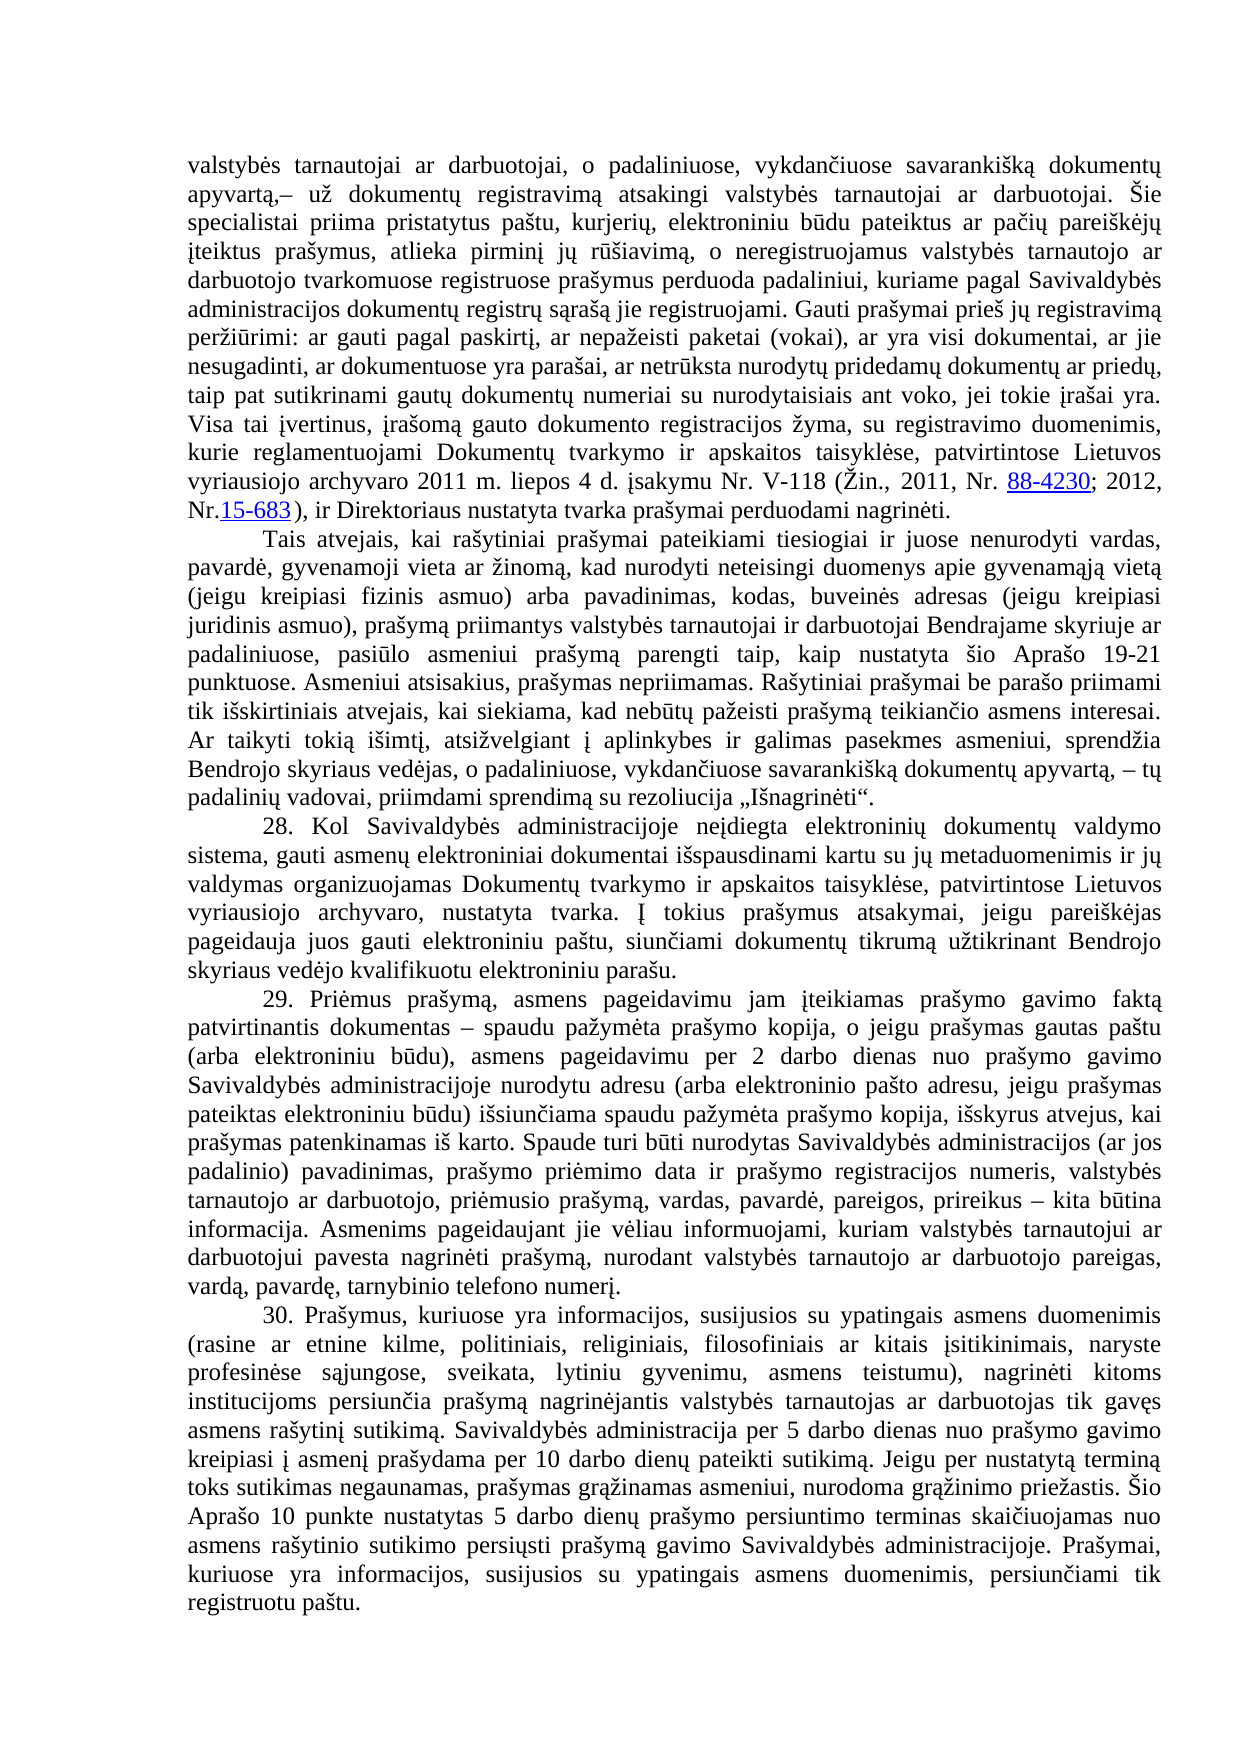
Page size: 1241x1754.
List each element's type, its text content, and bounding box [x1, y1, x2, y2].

text 28. Kol Savivaldybės administracijoje neįdiegta elektroninių dokumentų valdymo sistema, gauti asmenų elektroniniai dokumentai išspausdinami kartu su jų metaduomenimis ir jų valdymas organizuojamas Dokumentų tvarkymo ir apskaitos taisyklėse, patvirtintose Lietuvos vyriausiojo archyvaro, nustatyta tvarka. Į tokius prašymus atsakymai, jeigu pareiškėjas pageidauja juos gauti elektroniniu paštu, siunčiami dokumentų tikrumą užtikrinant Bendrojo skyriaus vedėjo kvalifikuotu elektroniniu parašu. [187, 811, 1162, 984]
text 30. Prašymus, kuriuose yra informacijos, susijusios su ypatingais asmens duomenimis (rasine ar etnine kilme, politiniais, religiniais, filosofiniais ar kitais įsitikinimais, naryste profesinėse sąjungose, sveikata, lytiniu gyvenimu, asmens teistumu), nagrinėti kitoms institucijoms persiunčia prašymą nagrinėjantis valstybės tarnautojas ar darbuotojas tik gavęs asmens rašytinį sutikimą. Savivaldybės administracija per 5 darbo dienas nuo prašymo gavimo kreipiasi į asmenį prašydama per 10 darbo dienų pateikti sutikimą. Jeigu per nustatytą terminą toks sutikimas negaunamas, prašymas grąžinamas asmeniui, nurodoma grąžinimo priežastis. Šio Aprašo 10 punkte nustatytas 5 darbo dienų prašymo persiuntimo terminas skaičiuojamas nuo asmens rašytinio sutikimo persiųsti prašymą gavimo Savivaldybės administracijoje. Prašymai, kuriuose yra informacijos, susijusios su ypatingais asmens duomenimis, persiunčiami tik registruotu paštu. [187, 1300, 1162, 1616]
text valstybės tarnautojai ar darbuotojai, o padaliniuose, vykdančiuose savarankišką dokumentų apyvartą,– už dokumentų registravimą atsakingi valstybės tarnautojai ar darbuotojai. Šie specialistai priima pristatytus paštu, kurjerių, elektroniniu būdu pateiktus ar pačių pareiškėjų įteiktus prašymus, atlieka pirminį jų rūšiavimą, o neregistruojamus valstybės tarnautojo ar darbuotojo tvarkomuose registruose prašymus perduoda padaliniui, kuriame pagal Savivaldybės administracijos dokumentų registrų sąrašą jie registruojami. Gauti prašymai prieš jų registravimą peržiūrimi: ar gauti pagal paskirtį, ar nepažeisti paketai (vokai), ar yra visi dokumentai, ar jie nesugadinti, ar dokumentuose yra parašai, ar netrūksta nurodytų pridedamų dokumentų ar priedų, taip pat sutikrinami gautų dokumentų numeriai su nurodytaisiais ant voko, jei tokie įrašai yra. Visa tai įvertinus, įrašomą gauto dokumento registracijos žyma, su registravimo duomenimis, kurie reglamentuojami Dokumentų tvarkymo ir apskaitos taisyklėse, patvirtintose Lietuvos vyriausiojo archyvaro 2011 m. liepos 4 d. įsakymu Nr. V-118 (Žin., 2011, Nr. 88-4230; 2012, Nr.15-683 ), ir Direktoriaus nustatyta tvarka prašymai perduodami nagrinėti. [187, 150, 1162, 524]
text 29. Priėmus prašymą, asmens pageidavimu jam įteikiamas prašymo gavimo faktą patvirtinantis dokumentas – spaudu pažymėta prašymo kopija, o jeigu prašymas gautas paštu (arba elektroniniu būdu), asmens pageidavimu per 2 darbo dienas nuo prašymo gavimo Savivaldybės administracijoje nurodytu adresu (arba elektroninio pašto adresu, jeigu prašymas pateiktas elektroniniu būdu) išsiunčiama spaudu pažymėta prašymo kopija, išskyrus atvejus, kai prašymas patenkinamas iš karto. Spaude turi būti nurodytas Savivaldybės administracijos (ar jos padalinio) pavadinimas, prašymo priėmimo data ir prašymo registracijos numeris, valstybės tarnautojo ar darbuotojo, priėmusio prašymą, vardas, pavardė, pareigos, prireikus – kita būtina informacija. Asmenims pageidaujant jie vėliau informuojami, kuriam valstybės tarnautojui ar darbuotojui pavesta nagrinėti prašymą, nurodant valstybės tarnautojo ar darbuotojo pareigas, vardą, pavardę, tarnybinio telefono numerį. [187, 984, 1162, 1300]
text Tais atvejais, kai rašytiniai prašymai pateikiami tiesiogiai ir juose nenurodyti vardas, pavardė, gyvenamoji vieta ar žinomą, kad nurodyti neteisingi duomenys apie gyvenamąją vietą (jeigu kreipiasi fizinis asmuo) arba pavadinimas, kodas, buveinės adresas (jeigu kreipiasi juridinis asmuo), prašymą priimantys valstybės tarnautojai ir darbuotojai Bendrajame skyriuje ar padaliniuose, pasiūlo asmeniui prašymą parengti taip, kaip nustatyta šio Aprašo 19-21 punktuose. Asmeniui atsisakius, prašymas nepriimamas. Rašytiniai prašymai be parašo priimami tik išskirtiniais atvejais, kai siekiama, kad nebūtų pažeisti prašymą teikiančio asmens interesai. Ar taikyti tokią išimtį, atsižvelgiant į aplinkybes ir galimas pasekmes asmeniui, sprendžia Bendrojo skyriaus vedėjas, o padaliniuose, vykdančiuose savarankišką dokumentų apyvartą, – tų padalinių vadovai, priimdami sprendimą su rezoliucija „Išnagrinėti“. [187, 524, 1162, 811]
